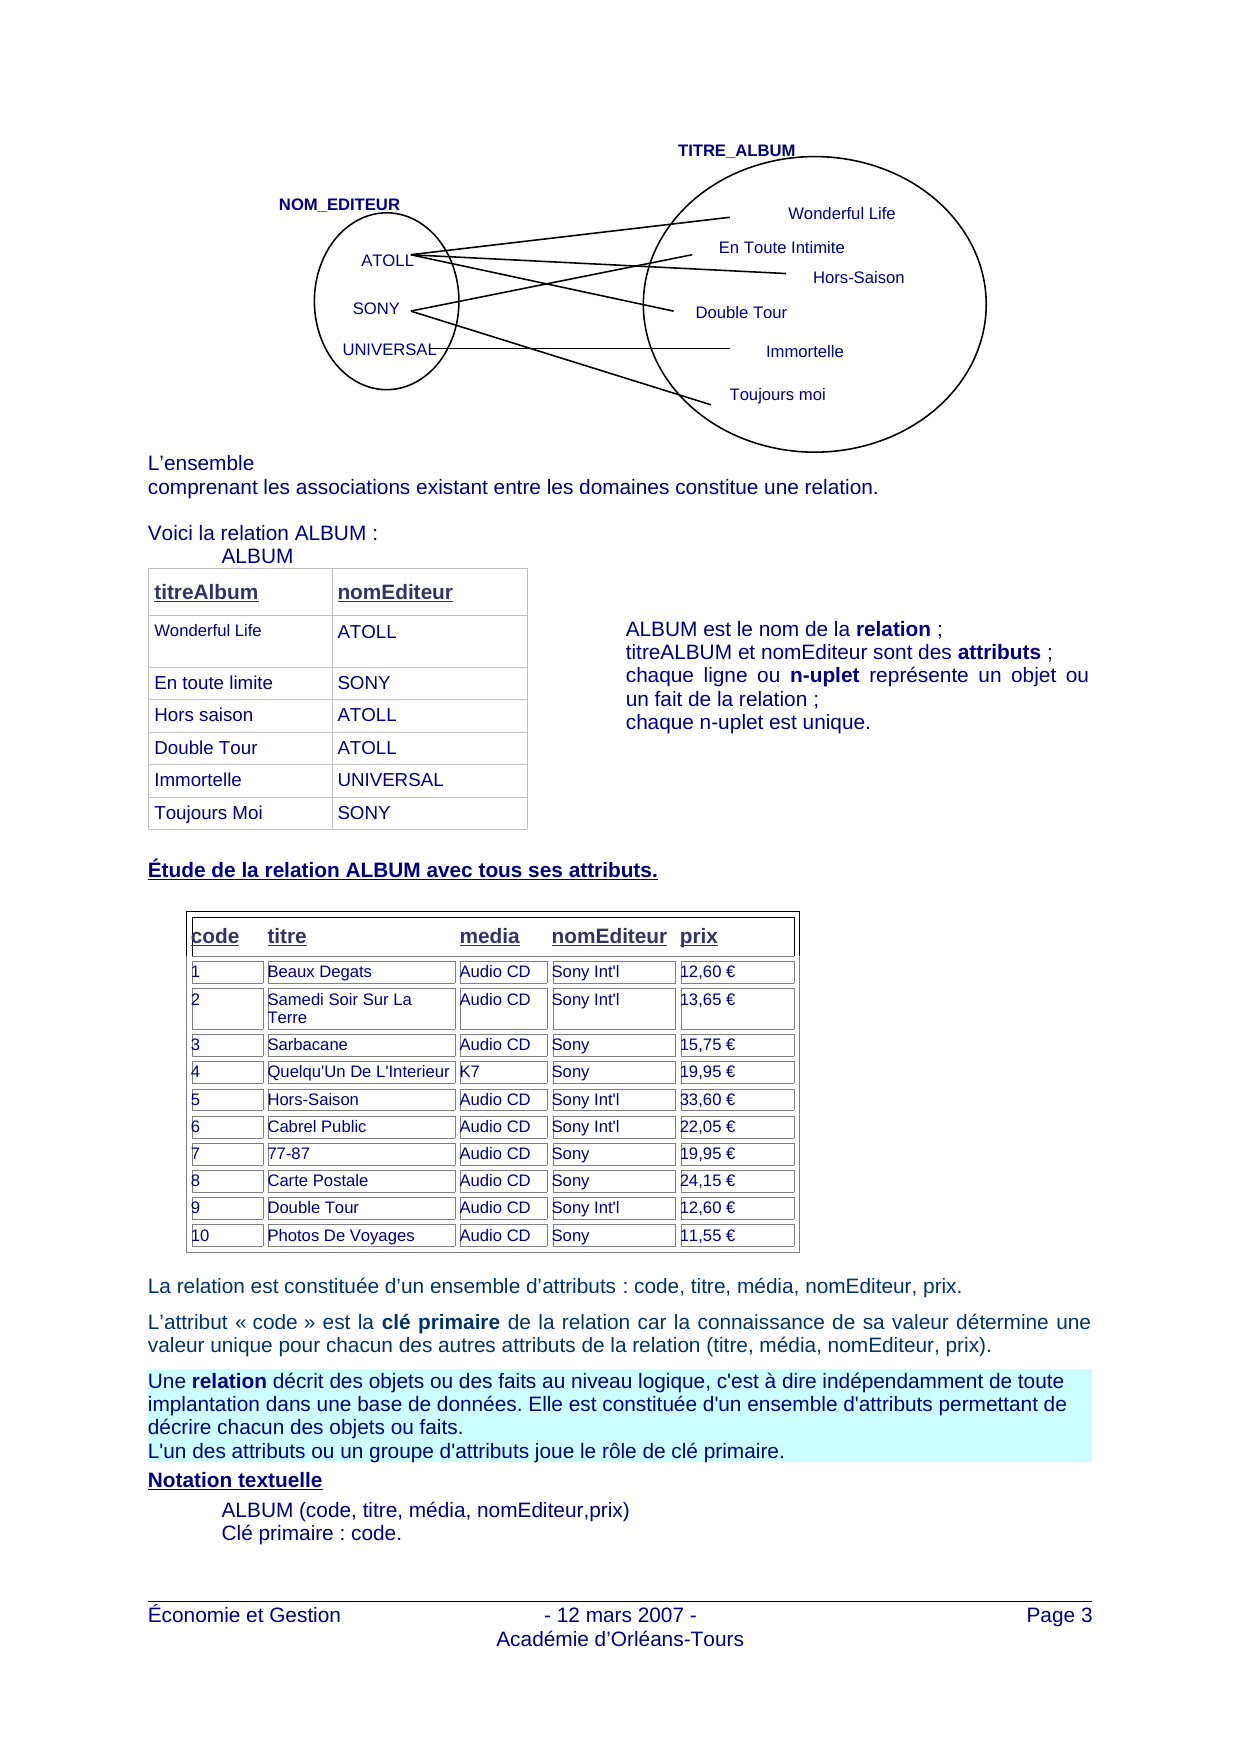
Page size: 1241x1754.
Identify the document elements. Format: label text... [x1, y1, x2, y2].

text ALBUM [221, 545, 1092, 568]
table_cell Audio CD [458, 1138, 550, 1164]
table_cell Samedi Soir Sur La Terre [266, 983, 458, 1029]
table_cell 2 [189, 983, 266, 1029]
table_cell 11,55 € [678, 1219, 797, 1246]
table_cell Sony [550, 1165, 678, 1192]
table_cell 12,60 € [678, 956, 797, 983]
table_cell Sony [550, 1056, 678, 1083]
table_cell Audio CD [458, 1165, 550, 1192]
table_cell 24,15 € [678, 1165, 797, 1192]
table_header prix [678, 912, 797, 956]
text Une relation décrit des objets ou des faits au niveau logique, c'est à dire indépendamment de toute implantation dans une base de données. Elle est constituée d'un ensemble d'attributs permettant de décrire chacun des objets ou faits. [148, 1369, 1092, 1439]
table_header [458, 912, 550, 917]
text Voici la relation ALBUM : [148, 522, 1092, 545]
table_cell 8 [189, 1165, 266, 1192]
table_cell Quelqu'Un De L'Interieur [266, 1056, 458, 1083]
table_cell 19,95 € [678, 1056, 797, 1083]
table_cell UNIVERSAL [333, 765, 527, 797]
table_cell Sony Int'l [550, 1083, 678, 1110]
table_cell Sony [550, 1219, 678, 1246]
table_cell 15,75 € [678, 1029, 797, 1056]
table_cell Carte Postale [266, 1165, 458, 1192]
table_cell Beaux Degats [266, 957, 458, 983]
table_cell Hors-Saison [266, 1083, 458, 1110]
table_cell Sony Int'l [550, 957, 678, 983]
table_cell Audio CD [458, 1110, 550, 1137]
text chaque n-uplet est unique. [626, 711, 1089, 734]
table_cell Wonderful Life [149, 616, 332, 667]
table_cell ATOLL [333, 616, 527, 667]
table_header titre [266, 918, 458, 956]
table_cell Sony Int'l [550, 1192, 678, 1219]
table_header nomEditeur [333, 569, 527, 615]
table_cell Hors saison [149, 700, 332, 732]
table_cell Sony Int'l [550, 983, 678, 1029]
table_cell En toute limite [149, 668, 332, 699]
table_cell ATOLL [333, 700, 527, 732]
table_header code [189, 912, 266, 956]
text L’attribut « code » est la clé primaire de la relation car la connaissance de sa valeur détermine une valeur unique pour chacun des autres attributs de la relation (titre, média, nomEditeur, prix). [148, 1311, 1092, 1357]
table_cell 1 [189, 956, 266, 983]
table_cell Sony [550, 1029, 678, 1056]
table_cell K7 [458, 1056, 550, 1083]
table_cell 4 [189, 1056, 266, 1083]
table_cell Photos De Voyages [266, 1219, 458, 1246]
table_cell 6 [189, 1110, 266, 1137]
table_cell Audio CD [458, 983, 550, 1029]
table_cell Sony [550, 1138, 678, 1164]
table_cell 77-87 [266, 1138, 458, 1164]
table_cell Audio CD [458, 1029, 550, 1056]
text L’ensemble comprenant les associations existant entre les domaines constitue une relation. [148, 452, 1092, 498]
text L'un des attributs ou un groupe d'attributs joue le rôle de clé primaire. [148, 1439, 1092, 1462]
table_cell Sarbacane [266, 1029, 458, 1056]
table_cell SONY [333, 798, 527, 829]
text Clé primaire : code. [221, 1521, 1092, 1544]
table_cell Toujours Moi [149, 798, 332, 829]
table_cell 9 [189, 1192, 266, 1219]
subtitle Étude de la relation ALBUM avec tous ses attributs. [148, 859, 1092, 882]
text ALBUM est le nom de la relation ; [626, 618, 1089, 641]
table_cell SONY [333, 668, 527, 699]
table_cell 19,95 € [678, 1138, 797, 1164]
text chaque ligne ou n-uplet représente un objet ou un fait de la relation ; [626, 664, 1089, 711]
table_cell Audio CD [458, 1219, 550, 1246]
table_cell 7 [189, 1138, 266, 1164]
table_cell Double Tour [149, 733, 332, 764]
text ALBUM (code, titre, média, nomEditeur,prix) [221, 1498, 1092, 1521]
table_cell 13,65 € [678, 983, 797, 1029]
table_cell Audio CD [458, 957, 550, 983]
table_cell 12,60 € [678, 1192, 797, 1219]
table_cell 33,60 € [678, 1083, 797, 1110]
table_cell 3 [189, 1029, 266, 1056]
table_cell ATOLL [333, 733, 527, 764]
table_cell Audio CD [458, 1083, 550, 1110]
table_cell Double Tour [266, 1192, 458, 1219]
table_cell Cabrel Public [266, 1110, 458, 1137]
table_cell Immortelle [149, 765, 332, 797]
table_cell Audio CD [458, 1192, 550, 1219]
text La relation est constituée d’un ensemble d’attributs : code, titre, média, nomEditeur, prix. [148, 1275, 1092, 1298]
table_cell 22,05 € [678, 1110, 797, 1137]
table_header media [458, 918, 550, 956]
table_cell Sony Int'l [550, 1110, 678, 1137]
table_header [266, 912, 458, 917]
text titreALBUM et nomEditeur sont des attributs ; [626, 641, 1089, 664]
table_header nomEditeur [550, 918, 678, 956]
table_header [550, 912, 678, 917]
table_cell 5 [189, 1083, 266, 1110]
table_cell 10 [189, 1219, 266, 1246]
table_header titreAlbum [149, 569, 332, 615]
subtitle Notation textuelle [148, 1469, 1092, 1492]
